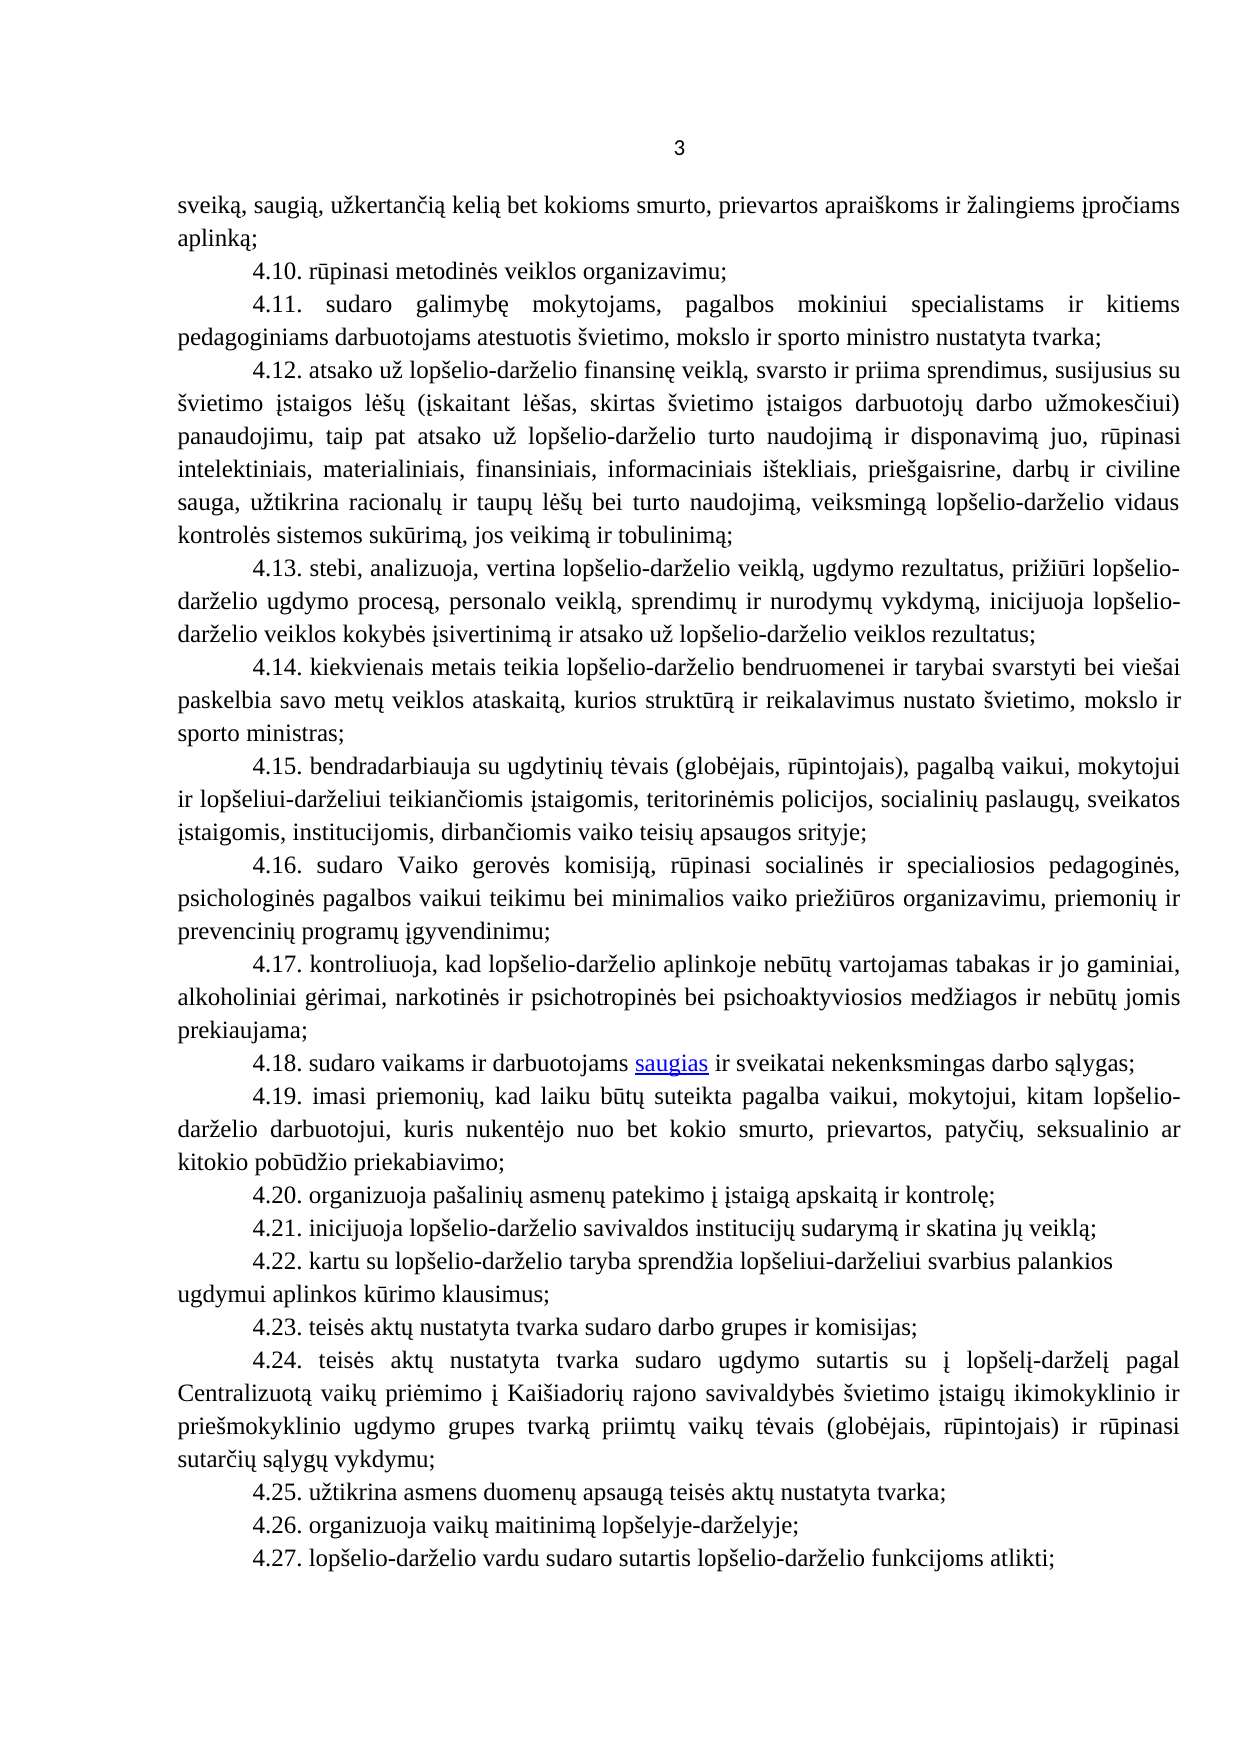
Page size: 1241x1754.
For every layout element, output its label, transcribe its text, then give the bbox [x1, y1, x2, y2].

text 4.19. imasi priemonių, kad laiku būtų suteikta pagalba vaikui, mokytojui, kitam lopšelio-darželio darbuotojui, kuris nukentėjo nuo bet kokio smurto, prievartos, patyčių, seksualinio ar kitokio pobūdžio priekabiavimo; [177, 1081, 1181, 1176]
text 4.17. kontroliuoja, kad lopšelio-darželio aplinkoje nebūtų vartojamas tabakas ir jo gaminiai, alkoholiniai gėrimai, narkotinės ir psichotropinės bei psichoaktyviosios medžiagos ir nebūtų jomis prekiaujama; [177, 949, 1181, 1044]
text 4.21. inicijuoja lopšelio-darželio savivaldos institucijų sudarymą ir skatina jų veiklą; [177, 1213, 1181, 1242]
text 4.22. kartu su lopšelio-darželio taryba sprendžia lopšeliui-darželiui svarbius palankios ugdymui aplinkos kūrimo klausimus; [177, 1246, 1181, 1308]
text 4.11. sudaro galimybę mokytojams, pagalbos mokiniui specialistams ir kitiems pedagoginiams darbuotojams atestuotis švietimo, mokslo ir sporto ministro nustatyta tvarka; [177, 289, 1181, 351]
text 4.20. organizuoja pašalinių asmenų patekimo į įstaigą apskaitą ir kontrolę; [177, 1180, 1181, 1209]
text 4.25. užtikrina asmens duomenų apsaugą teisės aktų nustatyta tvarka; [177, 1477, 1181, 1506]
text sveiką, saugią, užkertančią kelią bet kokioms smurto, prievartos apraiškoms ir žalingiems įpročiams aplinką; [177, 190, 1181, 251]
text 4.13. stebi, analizuoja, vertina lopšelio-darželio veiklą, ugdymo rezultatus, prižiūri lopšelio-darželio ugdymo procesą, personalo veiklą, sprendimų ir nurodymų vykdymą, inicijuoja lopšelio-darželio veiklos kokybės įsivertinimą ir atsako už lopšelio-darželio veiklos rezultatus; [177, 553, 1181, 648]
text 4.12. atsako už lopšelio-darželio finansinę veiklą, svarsto ir priima sprendimus, susijusius su švietimo įstaigos lėšų (įskaitant lėšas, skirtas švietimo įstaigos darbuotojų darbo užmokesčiui) panaudojimu, taip pat atsako už lopšelio-darželio turto naudojimą ir disponavimą juo, rūpinasi intelektiniais, materialiniais, finansiniais, informaciniais ištekliais, priešgaisrine, darbų ir civiline sauga, užtikrina racionalų ir taupų lėšų bei turto naudojimą, veiksmingą lopšelio-darželio vidaus kontrolės sistemos sukūrimą, jos veikimą ir tobulinimą; [177, 355, 1181, 549]
text 4.27. lopšelio-darželio vardu sudaro sutartis lopšelio-darželio funkcijoms atlikti; [177, 1543, 1181, 1572]
text 4.10. rūpinasi metodinės veiklos organizavimu; [177, 256, 1181, 284]
text 4.24. teisės aktų nustatyta tvarka sudaro ugdymo sutartis su į lopšelį-darželį pagal Centralizuotą vaikų priėmimo į Kaišiadorių rajono savivaldybės švietimo įstaigų ikimokyklinio ir priešmokyklinio ugdymo grupes tvarką priimtų vaikų tėvais (globėjais, rūpintojais) ir rūpinasi sutarčių sąlygų vykdymu; [177, 1345, 1181, 1473]
text 4.26. organizuoja vaikų maitinimą lopšelyje-darželyje; [252, 1511, 1181, 1539]
text 4.16. sudaro Vaiko gerovės komisiją, rūpinasi socialinės ir specialiosios pedagoginės, psichologinės pagalbos vaikui teikimu bei minimalios vaiko priežiūros organizavimu, priemonių ir prevencinių programų įgyvendinimu; [177, 850, 1181, 945]
text 4.15. bendradarbiauja su ugdytinių tėvais (globėjais, rūpintojais), pagalbą vaikui, mokytojui ir lopšeliui-darželiui teikiančiomis įstaigomis, teritorinėmis policijos, socialinių paslaugų, sveikatos įstaigomis, institucijomis, dirbančiomis vaiko teisių apsaugos srityje; [177, 751, 1181, 846]
text 4.14. kiekvienais metais teikia lopšelio-darželio bendruomenei ir tarybai svarstyti bei viešai paskelbia savo metų veiklos ataskaitą, kurios struktūrą ir reikalavimus nustato švietimo, mokslo ir sporto ministras; [177, 652, 1181, 747]
text 4.23. teisės aktų nustatyta tvarka sudaro darbo grupes ir komisijas; [177, 1312, 1181, 1341]
text 4.18. sudaro vaikams ir darbuotojams saugias ir sveikatai nekenksmingas darbo sąlygas; [177, 1048, 1181, 1077]
